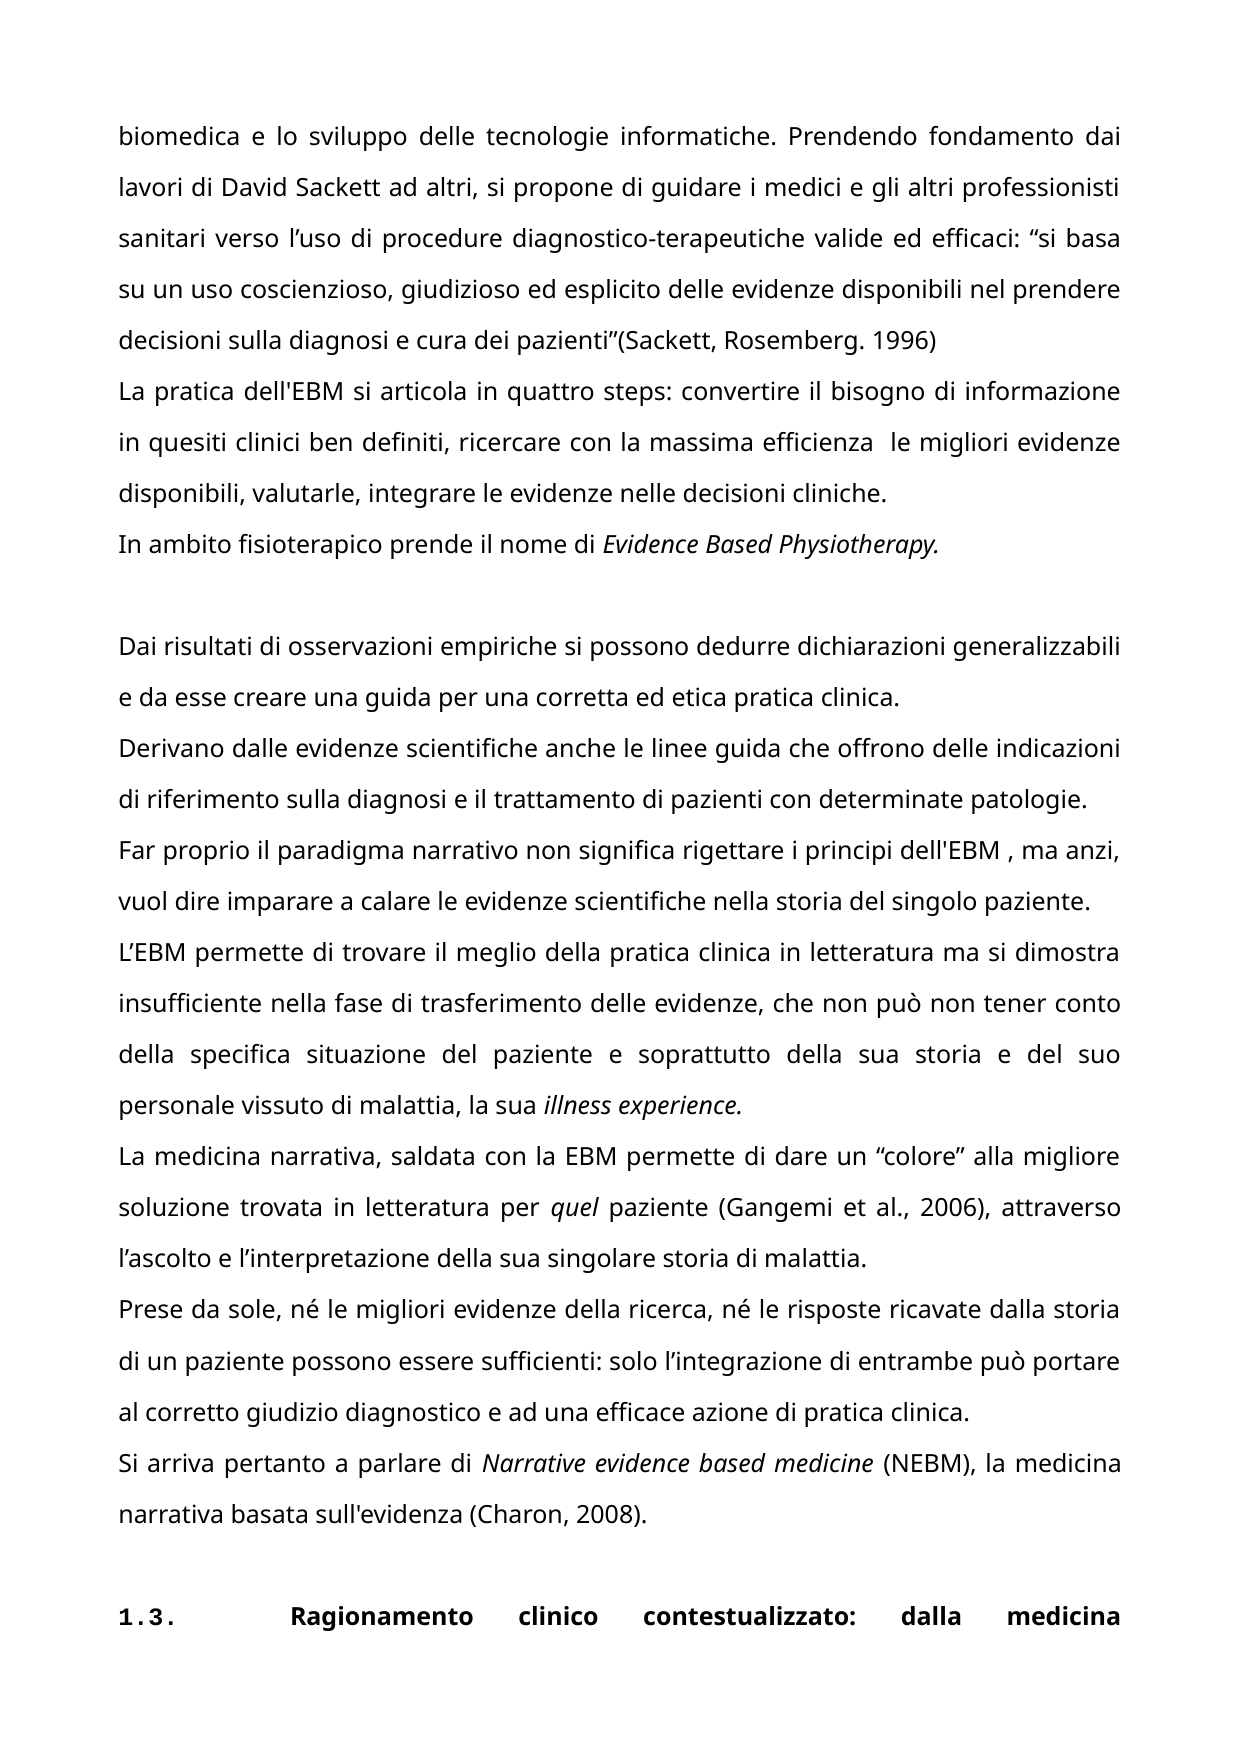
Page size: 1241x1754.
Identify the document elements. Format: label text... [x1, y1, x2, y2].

list Ragionamento clinico contestualizzato: dalla medicina [118, 1598, 1122, 1633]
text Far proprio il paradigma narrativo non significa rigettare i principi dell'EBM , ma anzi, vuol dire imparare a calare le evidenze scientifiche nella storia del singolo paziente. [118, 833, 1122, 918]
text Prese da sole, né le migliori evidenze della ricerca, né le risposte ricavate dalla storia di un paziente possono essere sufficienti: solo l’integrazione di entrambe può portare al corretto giudizio diagnostico e ad una efficace azione di pratica clinica. [118, 1292, 1122, 1428]
text Derivano dalle evidenze scientifiche anche le linee guida che offrono delle indicazioni di riferimento sulla diagnosi e il trattamento di pazienti con determinate patologie. [118, 731, 1122, 816]
text biomedica e lo sviluppo delle tecnologie informatiche. Prendendo fondamento dai lavori di David Sackett ad altri, si propone di guidare i medici e gli altri professionisti sanitari verso l’uso di procedure diagnostico-terapeutiche valide ed efficaci: “si basa su un uso coscienzioso, giudizioso ed esplicito delle evidenze disponibili nel prendere decisioni sulla diagnosi e cura dei pazienti”(Sackett, Rosemberg. 1996) [118, 118, 1122, 356]
text La medicina narrativa, saldata con la EBM permette di dare un “colore” alla migliore soluzione trovata in letteratura per quel paziente (Gangemi et al., 2006), attraverso l’ascolto e l’interpretazione della sua singolare storia di malattia. [118, 1139, 1122, 1275]
text La pratica dell'EBM si articola in quattro steps: convertire il bisogno di informazione in quesiti clinici ben definiti, ricercare con la massima efficienza le migliori evidenze disponibili, valutarle, integrare le evidenze nelle decisioni cliniche. [118, 373, 1122, 509]
text In ambito fisioterapico prende il nome di Evidence Based Physiotherapy. [118, 526, 1122, 561]
text Si arriva pertanto a parlare di Narrative evidence based medicine (NEBM), la medicina narrativa basata sull'evidenza (Charon, 2008). [118, 1445, 1122, 1530]
text L’EBM permette di trovare il meglio della pratica clinica in letteratura ma si dimostra insufficiente nella fase di trasferimento delle evidenze, che non può non tener conto della specifica situazione del paziente e soprattutto della sua storia e del suo personale vissuto di malattia, la sua illness experience. [118, 935, 1122, 1122]
text Dai risultati di osservazioni empiriche si possono dedurre dichiarazioni generalizzabili e da esse creare una guida per una corretta ed etica pratica clinica. [118, 628, 1122, 714]
